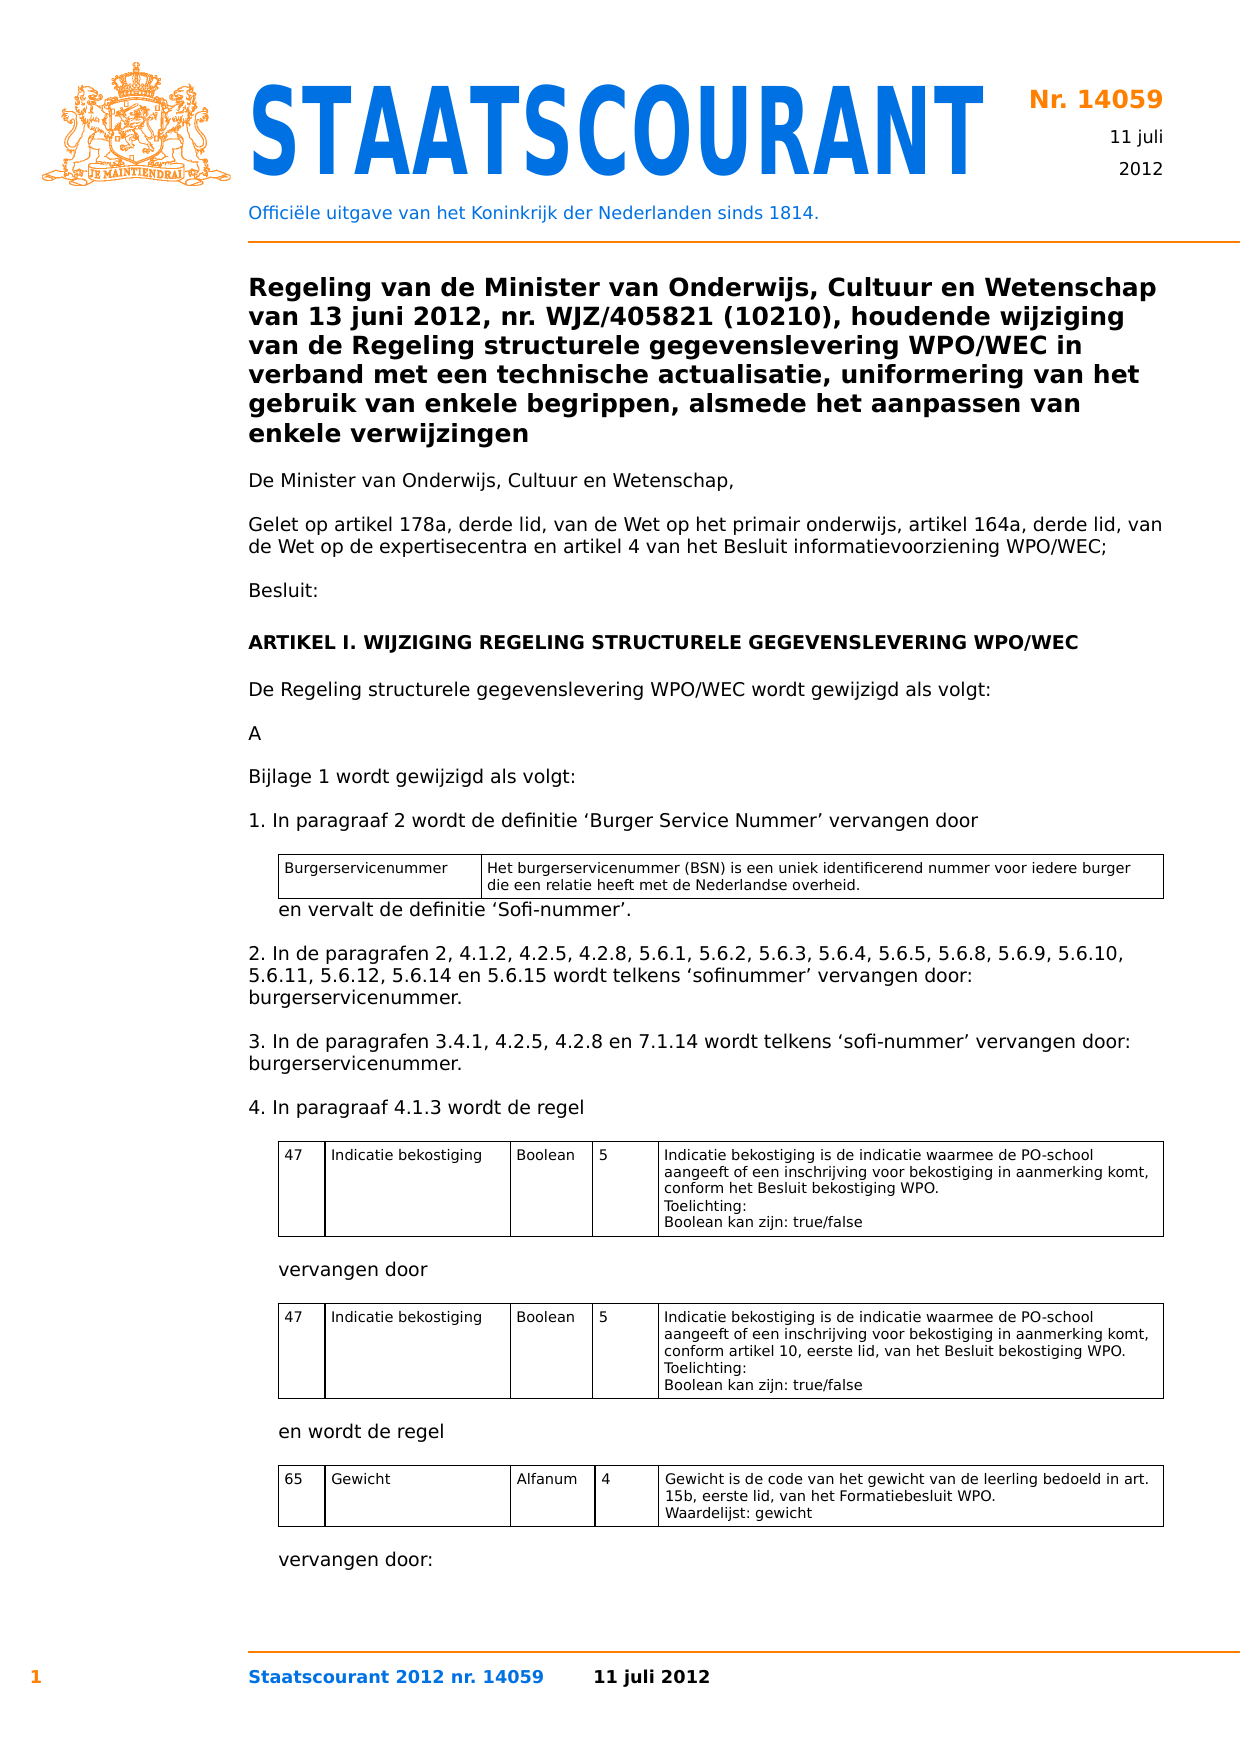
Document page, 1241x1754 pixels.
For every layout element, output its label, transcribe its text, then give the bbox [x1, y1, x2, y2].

text en wordt de regel [278, 1421, 1163, 1443]
table_header Alfanum [511, 1466, 594, 1526]
text Besluit: [248, 579, 1163, 602]
table_header Gewicht [326, 1466, 510, 1526]
table_header Burgerservicenummer [279, 855, 481, 898]
subtitle Regeling van de Minister van Onderwijs, Cultuur en Wetenschap van 13 juni 2012, nr. WJZ/405821 (10210), houdende wijziging van de Regeling structurele gegevenslevering WPO/WEC in verband met een technische actualisatie, uniformering van het gebruik van enkele begrippen, alsmede het aanpassen van enkele verwijzingen [248, 273, 1163, 448]
table_cell 11 juli [998, 121, 1240, 153]
table_header Het burgerservicenummer (BSN) is een uniek identificerend nummer voor iedere burger die een relatie heeft met de Nederlandse overheid. [482, 855, 1163, 898]
table_header Gewicht is de code van het gewicht van de leerling bedoeld in art. 15b, eerste lid, van het Formatiebesluit WPO. Waardelijst: gewicht [659, 1466, 1163, 1526]
text De Regeling structurele gegevenslevering WPO/WEC wordt gewijzigd als volgt: [248, 678, 1163, 701]
table_header [25, 62, 248, 241]
table_header Indicatie bekostiging [326, 1304, 510, 1398]
text Gelet op artikel 178a, derde lid, van de Wet op het primair onderwijs, artikel 164a, derde lid, van de Wet op de expertisecentra en artikel 4 van het Besluit informatievoorziening WPO/WEC; [248, 514, 1163, 558]
table_header Indicatie bekostiging [326, 1142, 510, 1236]
text Bijlage 1 wordt gewijzigd als volgt: [248, 766, 1163, 788]
table_header 5 [593, 1304, 658, 1398]
table_cell 2012 [998, 153, 1240, 203]
table_header 65 [279, 1466, 324, 1526]
text De Minister van Onderwijs, Cultuur en Wetenschap, [248, 470, 1163, 492]
text en vervalt de definitie ‘Sofi-nummer’. [278, 899, 1163, 921]
table_header 47 [279, 1304, 324, 1398]
subtitle ARTIKEL I. WIJZIGING REGELING STRUCTURELE GEGEVENSLEVERING WPO/WEC [248, 632, 1163, 653]
text vervangen door: [278, 1549, 1163, 1571]
table_header 5 [593, 1142, 658, 1236]
text 4. In paragraaf 4.1.3 wordt de regel [248, 1097, 1163, 1119]
text vervangen door [278, 1259, 1163, 1281]
table_header Boolean [511, 1304, 592, 1398]
text 3. In de paragrafen 3.4.1, 4.2.5, 4.2.8 en 7.1.14 wordt telkens ‘sofi-nummer’ vervangen door: burgerservicenummer. [248, 1031, 1163, 1075]
table_header Boolean [511, 1142, 592, 1236]
table_header STAATSCOURANT [248, 62, 998, 203]
table_header Nr. 14059 [998, 62, 1240, 121]
table_header Indicatie bekostiging is de indicatie waarmee de PO-school aangeeft of een inschrijving voor bekostiging in aanmerking komt, conform het Besluit bekostiging WPO. Toelichting: Boolean kan zijn: true/false [659, 1142, 1163, 1236]
text 1. In paragraaf 2 wordt de definitie ‘Burger Service Nummer’ vervangen door [248, 810, 1163, 832]
text A [248, 722, 1163, 744]
table_header 4 [596, 1466, 658, 1526]
table_cell Officiële uitgave van het Koninkrijk der Nederlanden sinds 1814. [248, 203, 1240, 241]
table_header Indicatie bekostiging is de indicatie waarmee de PO-school aangeeft of een inschrijving voor bekostiging in aanmerking komt, conform artikel 10, eerste lid, van het Besluit bekostiging WPO. Toelichting: Boolean kan zijn: true/false [659, 1304, 1163, 1398]
table_header 47 [279, 1142, 324, 1236]
picture [41, 62, 231, 186]
text 2. In de paragrafen 2, 4.1.2, 4.2.5, 4.2.8, 5.6.1, 5.6.2, 5.6.3, 5.6.4, 5.6.5, 5.6.8, 5.6.9, 5.6.10, 5.6.11, 5.6.12, 5.6.14 en 5.6.15 wordt telkens ‘sofinummer’ vervangen door: burgerservicenummer. [248, 943, 1163, 1009]
